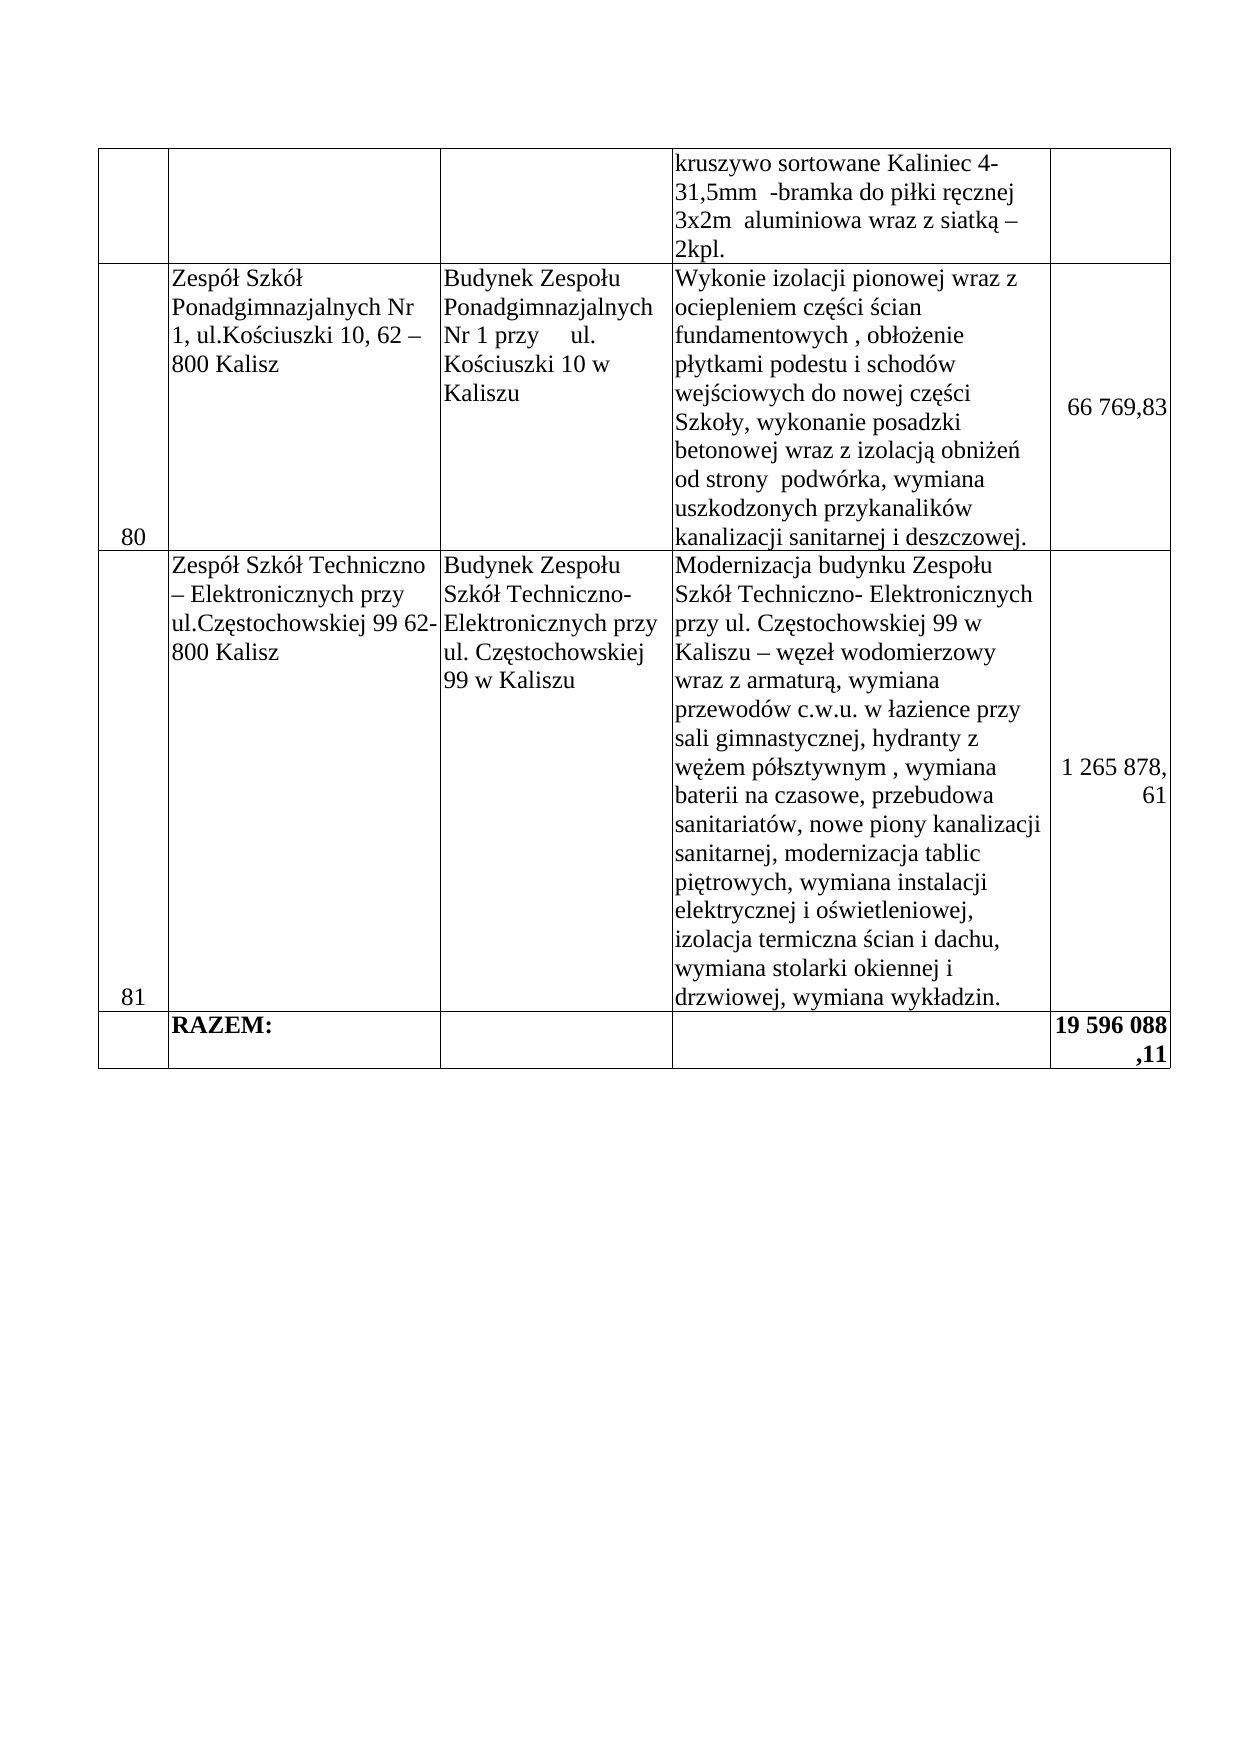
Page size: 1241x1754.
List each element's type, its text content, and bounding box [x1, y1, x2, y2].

table_cell Modernizacja budynku Zespołu Szkół Techniczno- Elektronicznych przy ul. Częstochowskiej 99 w Kaliszu – węzeł wodomierzowy wraz z armaturą, wymiana przewodów c.w.u. w łazience przy sali gimnastycznej, hydranty z wężem półsztywnym , wymiana baterii na czasowe, przebudowa sanitariatów, nowe piony kanalizacji sanitarnej, modernizacja tablic piętrowych, wymiana instalacji elektrycznej i oświetleniowej, izolacja termiczna ścian i dachu, wymiana stolarki okiennej i drzwiowej, wymiana wykładzin. [673, 551, 1050, 1011]
table_cell 19 596 088,11 [1051, 1012, 1170, 1068]
table_cell 66 769,83 [1051, 264, 1170, 550]
table_cell Zespół Szkół Ponadgimnazjalnych Nr 1, ul.Kościuszki 10, 62 – 800 Kalisz [169, 264, 440, 550]
table_cell Zespół Szkół Techniczno – Elektronicznych przy ul.Częstochowskiej 99 62- 800 Kalisz [169, 551, 440, 1011]
table_cell - kruszywo sortowane Kaliniec 4-31,5mm -bramka do piłki ręcznej 3x2m aluminiowa wraz z siatką – 2kpl. [673, 149, 1050, 263]
table_cell 80 [99, 264, 168, 550]
table_cell [1051, 149, 1170, 263]
table_cell [169, 149, 440, 263]
table_cell 81 [99, 551, 168, 1011]
table_cell [99, 149, 168, 263]
table_cell [99, 1012, 168, 1068]
table_cell Budynek Zespołu Ponadgimnazjalnych Nr 1 przy ul. Kościuszki 10 w Kaliszu [441, 264, 672, 550]
table_cell [673, 1012, 1050, 1068]
table_cell RAZEM: [169, 1012, 440, 1068]
table_cell Budynek Zespołu Szkół Techniczno-Elektronicznych przy ul. Częstochowskiej 99 w Kaliszu [441, 551, 672, 1011]
table_cell [441, 1012, 672, 1068]
table_cell [441, 149, 672, 263]
table_cell Wykonie izolacji pionowej wraz z ociepleniem części ścian fundamentowych , obłożenie płytkami podestu i schodów wejściowych do nowej części Szkoły, wykonanie posadzki betonowej wraz z izolacją obniżeń od strony podwórka, wymiana uszkodzonych przykanalików kanalizacji sanitarnej i deszczowej. [673, 264, 1050, 550]
table_cell 1 265 878,61 [1051, 551, 1170, 1011]
